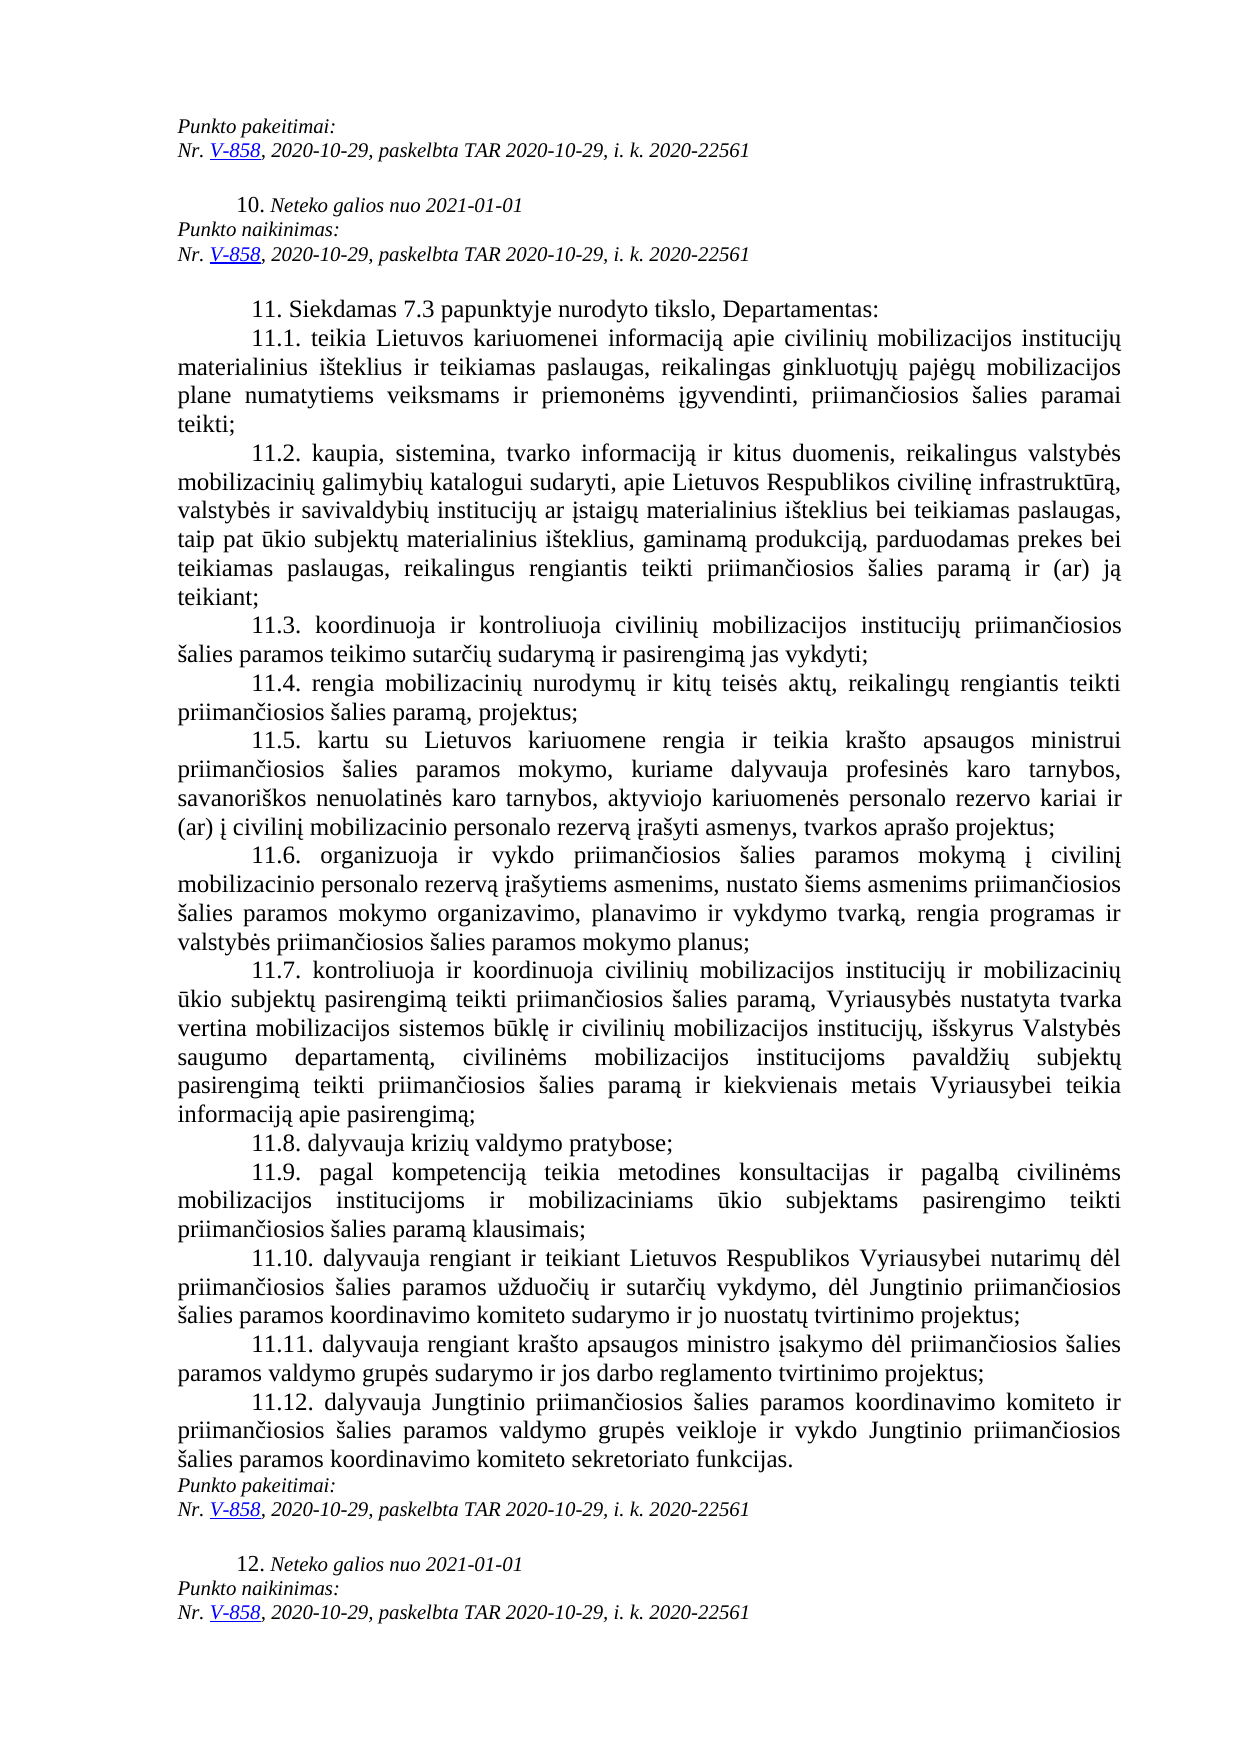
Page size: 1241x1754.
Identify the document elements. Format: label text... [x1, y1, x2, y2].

text 11.4. rengia mobilizacinių nurodymų ir kitų teisės aktų, reikalingų rengiantis teikti priimančiosios šalies paramą, projektus; [177, 668, 1122, 726]
text 11.7. kontroliuoja ir koordinuoja civilinių mobilizacijos institucijų ir mobilizacinių ūkio subjektų pasirengimą teikti priimančiosios šalies paramą, Vyriausybės nustatyta tvarka vertina mobilizacijos sistemos būklę ir civilinių mobilizacijos institucijų, išskyrus Valstybės saugumo departamentą, civilinėms mobilizacijos institucijoms pavaldžių subjektų pasirengimą teikti priimančiosios šalies paramą ir kiekvienais metais Vyriausybei teikia informaciją apie pasirengimą; [177, 956, 1122, 1128]
text 11.1. teikia Lietuvos kariuomenei informaciją apie civilinių mobilizacijos institucijų materialinius išteklius ir teikiamas paslaugas, reikalingas ginkluotųjų pajėgų mobilizacijos plane numatytiems veiksmams ir priemonėms įgyvendinti, priimančiosios šalies paramai teikti; [177, 323, 1122, 438]
text 11.3. koordinuoja ir kontroliuoja civilinių mobilizacijos institucijų priimančiosios šalies paramos teikimo sutarčių sudarymą ir pasirengimą jas vykdyti; [177, 611, 1122, 668]
text Punkto pakeitimai: [177, 1473, 1122, 1497]
text Nr. V-858, 2020-10-29, paskelbta TAR 2020-10-29, i. k. 2020-22561 [177, 1497, 1122, 1521]
text Punkto naikinimas: [177, 217, 1122, 241]
text Punkto pakeitimai: [177, 114, 1122, 138]
text Punkto naikinimas: [177, 1576, 1122, 1600]
text 11.2. kaupia, sistemina, tvarko informaciją ir kitus duomenis, reikalingus valstybės mobilizacinių galimybių katalogui sudaryti, apie Lietuvos Respublikos civilinę infrastruktūrą, valstybės ir savivaldybių institucijų ar įstaigų materialinius išteklius bei teikiamas paslaugas, taip pat ūkio subjektų materialinius išteklius, gaminamą produkciją, parduodamas prekes bei teikiamas paslaugas, reikalingus rengiantis teikti priimančiosios šalies paramą ir (ar) ją teikiant; [177, 438, 1122, 611]
text 11.12. dalyvauja Jungtinio priimančiosios šalies paramos koordinavimo komiteto ir priimančiosios šalies paramos valdymo grupės veikloje ir vykdo Jungtinio priimančiosios šalies paramos koordinavimo komiteto sekretoriato funkcijas. [177, 1387, 1122, 1473]
text 11.10. dalyvauja rengiant ir teikiant Lietuvos Respublikos Vyriausybei nutarimų dėl priimančiosios šalies paramos užduočių ir sutarčių vykdymo, dėl Jungtinio priimančiosios šalies paramos koordinavimo komiteto sudarymo ir jo nuostatų tvirtinimo projektus; [177, 1243, 1122, 1329]
text Nr. V-858, 2020-10-29, paskelbta TAR 2020-10-29, i. k. 2020-22561 [177, 138, 1122, 162]
text 12. Neteko galios nuo 2021-01-01 [177, 1550, 1122, 1576]
text Nr. V-858, 2020-10-29, paskelbta TAR 2020-10-29, i. k. 2020-22561 [177, 241, 1122, 266]
text 11.8. dalyvauja krizių valdymo pratybose; [177, 1128, 1122, 1157]
text 11.5. kartu su Lietuvos kariuomene rengia ir teikia krašto apsaugos ministrui priimančiosios šalies paramos mokymo, kuriame dalyvauja profesinės karo tarnybos, savanoriškos nenuolatinės karo tarnybos, aktyviojo kariuomenės personalo rezervo kariai ir (ar) į civilinį mobilizacinio personalo rezervą įrašyti asmenys, tvarkos aprašo projektus; [177, 726, 1122, 841]
text 11.6. organizuoja ir vykdo priimančiosios šalies paramos mokymą į civilinį mobilizacinio personalo rezervą įrašytiems asmenims, nustato šiems asmenims priimančiosios šalies paramos mokymo organizavimo, planavimo ir vykdymo tvarką, rengia programas ir valstybės priimančiosios šalies paramos mokymo planus; [177, 841, 1122, 956]
text Nr. V-858, 2020-10-29, paskelbta TAR 2020-10-29, i. k. 2020-22561 [177, 1600, 1122, 1624]
text 11.11. dalyvauja rengiant krašto apsaugos ministro įsakymo dėl priimančiosios šalies paramos valdymo grupės sudarymo ir jos darbo reglamento tvirtinimo projektus; [177, 1329, 1122, 1387]
text 10. Neteko galios nuo 2021-01-01 [177, 191, 1122, 217]
text 11. Siekdamas 7.3 papunktyje nurodyto tikslo, Departamentas: [177, 294, 1122, 323]
text 11.9. pagal kompetenciją teikia metodines konsultacijas ir pagalbą civilinėms mobilizacijos institucijoms ir mobilizaciniams ūkio subjektams pasirengimo teikti priimančiosios šalies paramą klausimais; [177, 1157, 1122, 1243]
